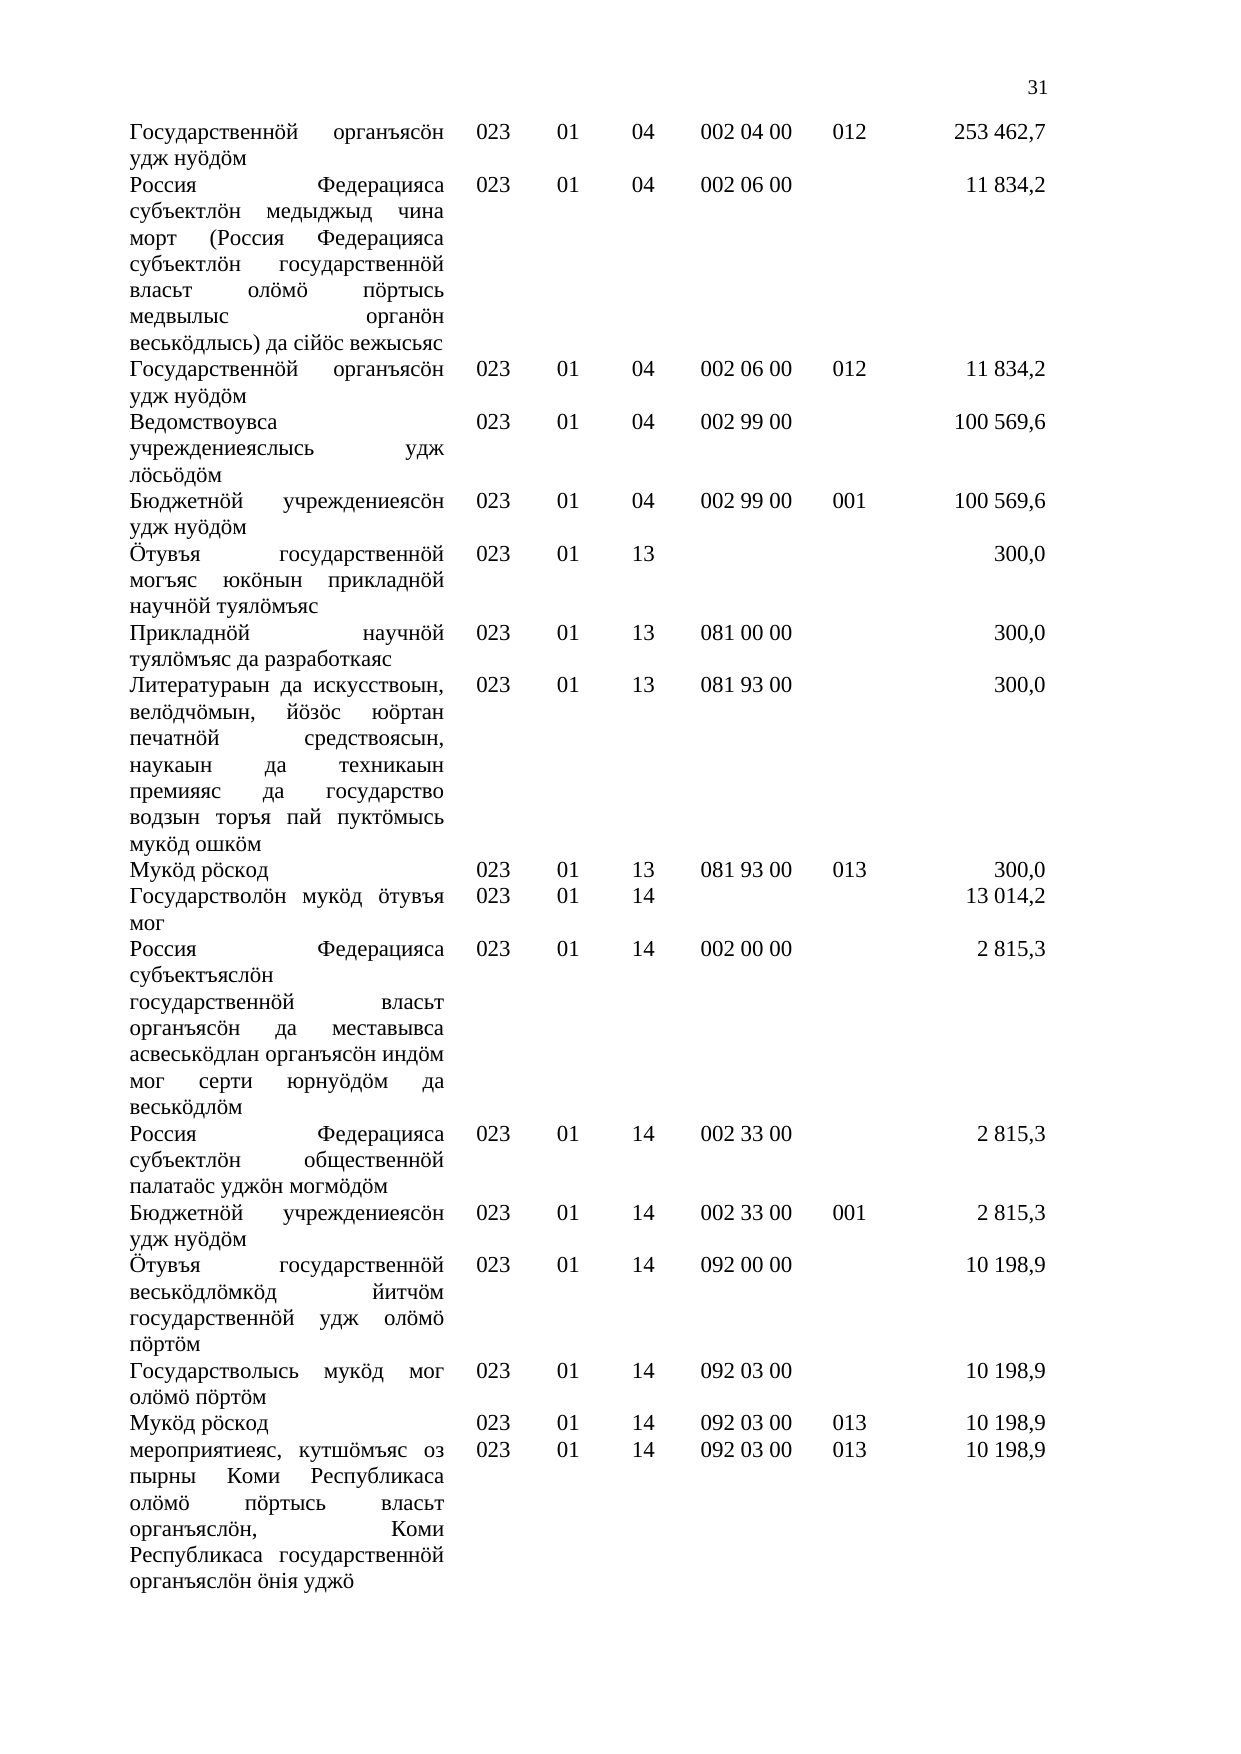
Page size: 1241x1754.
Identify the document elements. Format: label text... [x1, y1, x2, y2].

table_cell 023 [456, 355, 531, 408]
table_cell Мукöд рöскод [118, 1410, 456, 1436]
table_cell 10 198,9 [887, 1436, 1057, 1594]
table_cell 14 [606, 1251, 681, 1357]
table_cell [812, 1120, 887, 1199]
table_cell 023 [456, 408, 531, 487]
table_cell 002 06 00 [681, 355, 812, 408]
table_cell 300,0 [887, 619, 1057, 672]
table_cell 002 06 00 [681, 171, 812, 355]
table_cell 023 [456, 487, 531, 540]
table_cell Öтувъя государственнöй могъяс юкöнын прикладнöй научнöй туялöмъяс [118, 540, 456, 619]
table_cell 023 [456, 1357, 531, 1409]
table_cell 023 [456, 171, 531, 355]
table_cell 100 569,6 [887, 408, 1057, 487]
table_cell [812, 619, 887, 672]
table_cell 13 [606, 672, 681, 856]
table_cell 300,0 [887, 540, 1057, 619]
table_cell 04 [606, 171, 681, 355]
table_cell [812, 672, 887, 856]
table_cell 023 [456, 619, 531, 672]
table_cell [812, 540, 887, 619]
table_cell 01 [531, 487, 606, 540]
table_cell 100 569,6 [887, 487, 1057, 540]
table_cell 13 [606, 619, 681, 672]
table_cell 01 [531, 1251, 606, 1357]
table_cell 023 [456, 540, 531, 619]
table_cell 001 [812, 487, 887, 540]
table_cell 13 [606, 856, 681, 882]
table_cell [812, 1357, 887, 1409]
table_cell 04 [606, 355, 681, 408]
table_cell 01 [531, 171, 606, 355]
table_cell 023 [456, 856, 531, 882]
table_cell [681, 883, 812, 935]
table_cell 01 [531, 540, 606, 619]
table_cell 002 99 00 [681, 487, 812, 540]
table_cell 300,0 [887, 856, 1057, 882]
table_cell 002 00 00 [681, 935, 812, 1119]
table_cell 081 00 00 [681, 619, 812, 672]
table_cell 002 99 00 [681, 408, 812, 487]
table_cell Государственнöй органъясöн удж нуöдöм [118, 355, 456, 408]
table_cell [812, 883, 887, 935]
table_cell 01 [531, 672, 606, 856]
table_cell 14 [606, 1436, 681, 1594]
table_cell 01 [531, 1357, 606, 1409]
table_cell 013 [812, 856, 887, 882]
table_cell 023 [456, 1251, 531, 1357]
table_cell Бюджетнöй учреждениеясöн удж нуöдöм [118, 1199, 456, 1251]
table_cell Государстволöн мукöд öтувъя мог [118, 883, 456, 935]
table_cell [812, 171, 887, 355]
table_cell 01 [531, 935, 606, 1119]
table_cell 14 [606, 883, 681, 935]
table_cell 10 198,9 [887, 1357, 1057, 1409]
table_cell 01 [531, 408, 606, 487]
table_cell 023 [456, 1410, 531, 1436]
table_cell Бюджетнöй учреждениеясöн удж нуöдöм [118, 487, 456, 540]
table_cell 300,0 [887, 672, 1057, 856]
table_cell мероприятиеяс, кутшöмъяс оз пырны Коми Республикаса олöмö пöртысь власьт органъяслöн, Коми Республикаса государственнöй органъяслöн öнiя уджö [118, 1436, 456, 1594]
table_cell 14 [606, 935, 681, 1119]
table_cell 2 815,3 [887, 1120, 1057, 1199]
table_cell 023 [456, 118, 531, 171]
table_cell [681, 540, 812, 619]
table_cell [812, 408, 887, 487]
table_cell Россия Федерацияса субъектлöн медыджыд чина морт (Россия Федерацияса субъектлöн государственнöй власьт олöмö пöртысь медвылыс органöн веськöдлысь) да сійöс вежысьяс [118, 171, 456, 355]
table_cell 092 03 00 [681, 1436, 812, 1594]
table_cell 14 [606, 1410, 681, 1436]
table_cell Россия Федерацияса субъектлöн общественнöй палатаöс уджöн могмöдöм [118, 1120, 456, 1199]
table_cell 092 03 00 [681, 1410, 812, 1436]
table_cell 11 834,2 [887, 355, 1057, 408]
table_cell Россия Федерацияса субъектъяслöн государственнöй власьт органъясöн да меставывса асвеськöдлан органъясöн индöм мог серти юрнуöдöм да веськöдлöм [118, 935, 456, 1119]
table_cell 01 [531, 118, 606, 171]
table_cell 01 [531, 1410, 606, 1436]
table_cell 012 [812, 355, 887, 408]
table_cell 10 198,9 [887, 1410, 1057, 1436]
table_cell 002 04 00 [681, 118, 812, 171]
table_cell 14 [606, 1357, 681, 1409]
table_cell 023 [456, 883, 531, 935]
table_cell Литератураын да искусствоын, велöдчöмын, йöзöс юöртан печатнöй средствоясын, наукаын да техникаын премияяс да государство водзын торъя пай пуктöмысь мукöд ошкöм [118, 672, 456, 856]
table_cell 01 [531, 355, 606, 408]
table_cell 01 [531, 856, 606, 882]
table_cell 13 014,2 [887, 883, 1057, 935]
table_cell Государственнöй органъясöн удж нуöдöм [118, 118, 456, 171]
table_cell 01 [531, 1199, 606, 1251]
table_cell 092 03 00 [681, 1357, 812, 1409]
table_cell 002 33 00 [681, 1120, 812, 1199]
table_cell Мукöд рöскод [118, 856, 456, 882]
table_cell 023 [456, 1436, 531, 1594]
table_cell 01 [531, 1436, 606, 1594]
table_cell 11 834,2 [887, 171, 1057, 355]
table_cell 013 [812, 1410, 887, 1436]
table_cell 001 [812, 1199, 887, 1251]
table_cell 13 [606, 540, 681, 619]
table_cell 10 198,9 [887, 1251, 1057, 1357]
table_cell 023 [456, 672, 531, 856]
table_cell [812, 935, 887, 1119]
table_cell 2 815,3 [887, 1199, 1057, 1251]
table_cell 013 [812, 1436, 887, 1594]
table_cell 04 [606, 487, 681, 540]
table_cell Öтувъя государственнöй веськöдлöмкöд йитчöм государственнöй удж олöмö пöртöм [118, 1251, 456, 1357]
table_cell 081 93 00 [681, 672, 812, 856]
table_cell 14 [606, 1120, 681, 1199]
table_cell Государстволысь мукöд мог олöмö пöртöм [118, 1357, 456, 1409]
table_cell [812, 1251, 887, 1357]
table_cell 012 [812, 118, 887, 171]
table_cell 002 33 00 [681, 1199, 812, 1251]
table_cell 023 [456, 1199, 531, 1251]
table_cell 01 [531, 883, 606, 935]
table_cell 2 815,3 [887, 935, 1057, 1119]
table_cell 023 [456, 935, 531, 1119]
table_cell 04 [606, 118, 681, 171]
table_cell 01 [531, 619, 606, 672]
table_cell 14 [606, 1199, 681, 1251]
table_cell 023 [456, 1120, 531, 1199]
table_cell Прикладнöй научнöй туялöмъяс да разработкаяс [118, 619, 456, 672]
table_cell 092 00 00 [681, 1251, 812, 1357]
table_cell 081 93 00 [681, 856, 812, 882]
table_cell 01 [531, 1120, 606, 1199]
table_cell Ведомствоувса учреждениеяслысь удж лöсьöдöм [118, 408, 456, 487]
table_cell 04 [606, 408, 681, 487]
table_cell 253 462,7 [887, 118, 1057, 171]
